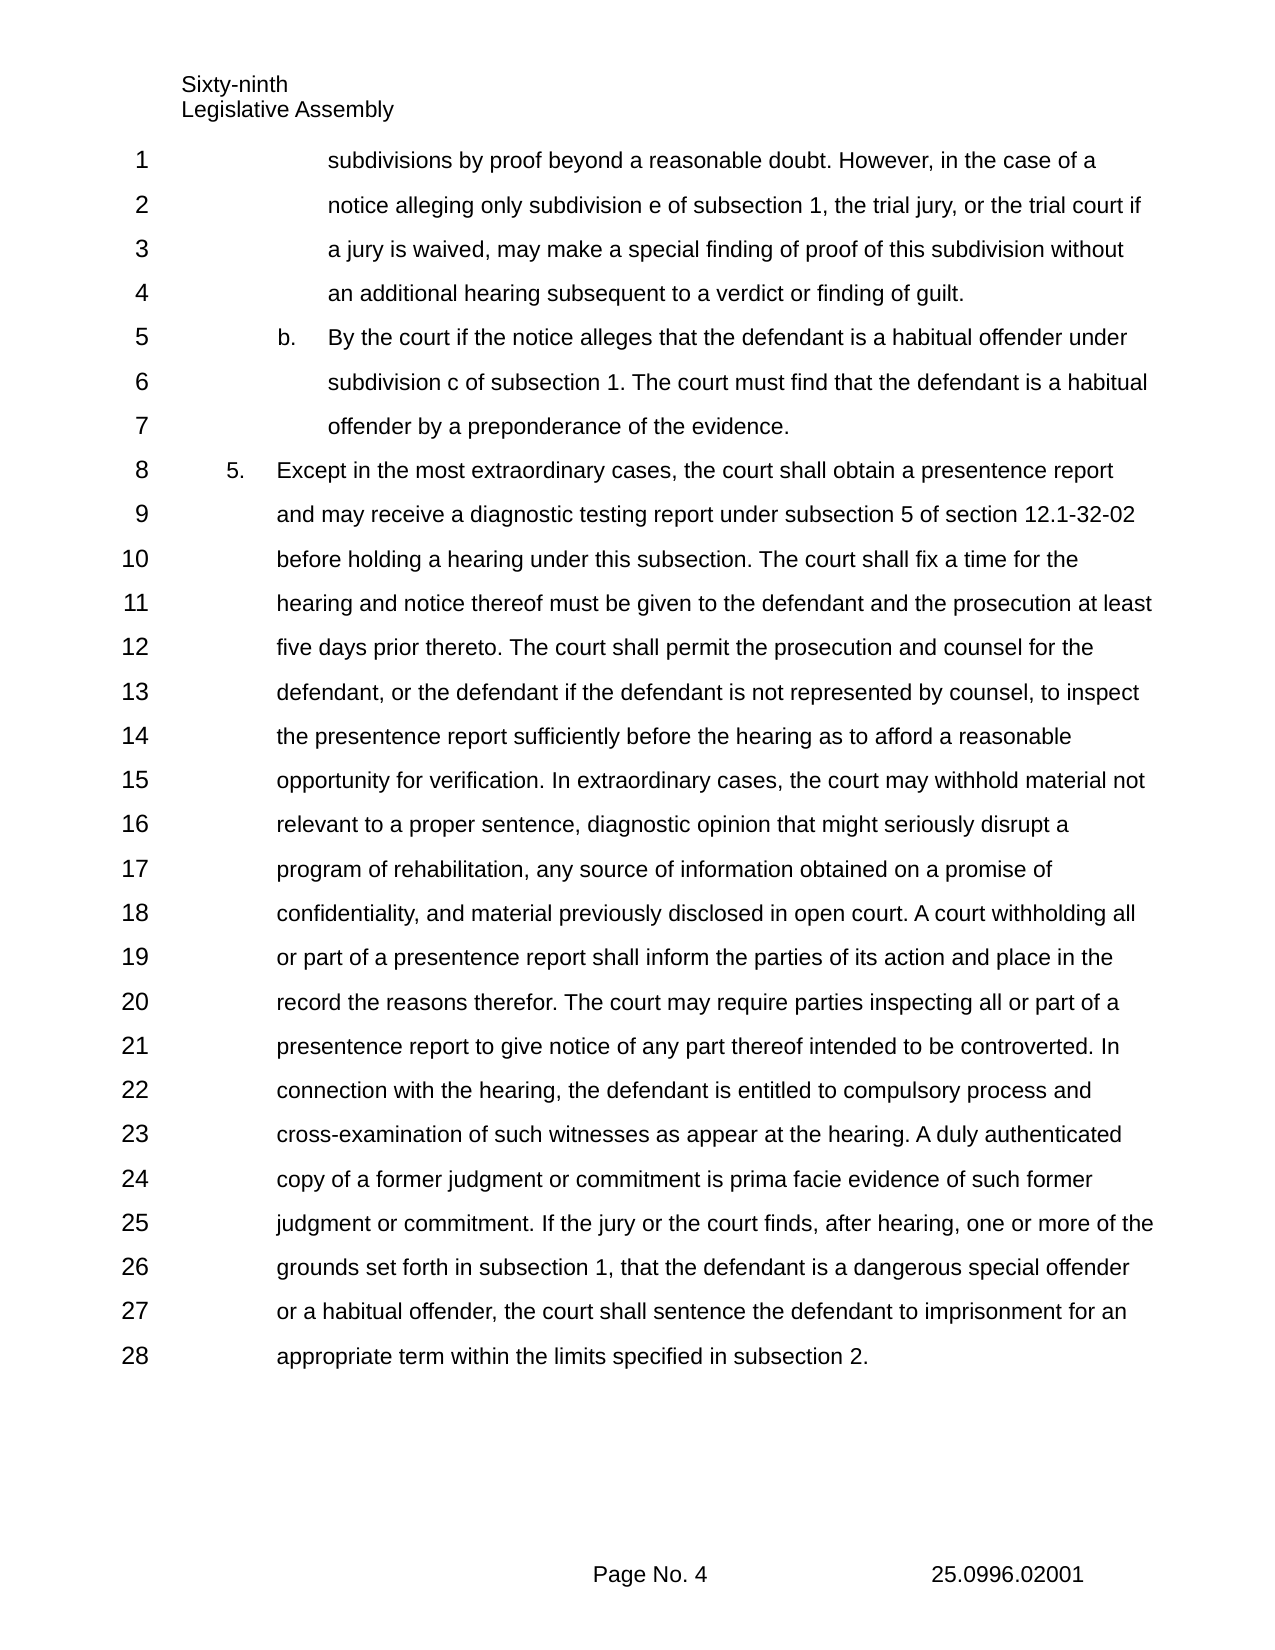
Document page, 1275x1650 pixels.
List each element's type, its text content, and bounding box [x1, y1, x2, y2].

text 5. Except in the most extraordinary cases, the court shall obtain a presentence report and may receive a diagnostic testing report under subsection 5 of section 12.1‑32‑02 before holding a hearing under this subsection. The court shall fix a time for the hearing and notice thereof must be given to the defendant and the prosecution at least five days prior thereto. The court shall permit the prosecution and counsel for the defendant, or the defendant if the defendant is not represented by counsel, to inspect the presentence report sufficiently before the hearing as to afford a reasonable opportunity for verification. In extraordinary cases, the court may withhold material not relevant to a proper sentence, diagnostic opinion that might seriously disrupt a program of rehabilitation, any source of information obtained on a promise of confidentiality, and material previously disclosed in open court. A court withholding all or part of a presentence report shall inform the parties of its action and place in the record the reasons therefor. The court may require parties inspecting all or part of a presentence report to give notice of any part thereof intended to be controverted. In connection with the hearing, the defendant is entitled to compulsory process and cross‑examination of such witnesses as appear at the hearing. A duly authenticated copy of a former judgment or commitment is prima facie evidence of such former judgment or commitment. If the jury or the court finds, after hearing, one or more of the grounds set forth in subsection 1, that the defendant is a dangerous special offender or a habitual offender, the court shall sentence the defendant to imprisonment for an appropriate term within the limits specified in subsection 2. [181, 443, 1154, 1373]
text b. By the court if the notice alleges that the defendant is a habitual offender under subdivision c of subsection 1. The court must find that the defendant is a habitual offender by a preponderance of the evidence. [181, 310, 1154, 443]
text subdivisions by proof beyond a reasonable doubt. However, in the case of a notice alleging only subdivision e of subsection 1, the trial jury, or the trial court if a jury is waived, may make a special finding of proof of this subdivision without an additional hearing subsequent to a verdict or finding of guilt. [181, 133, 1154, 310]
